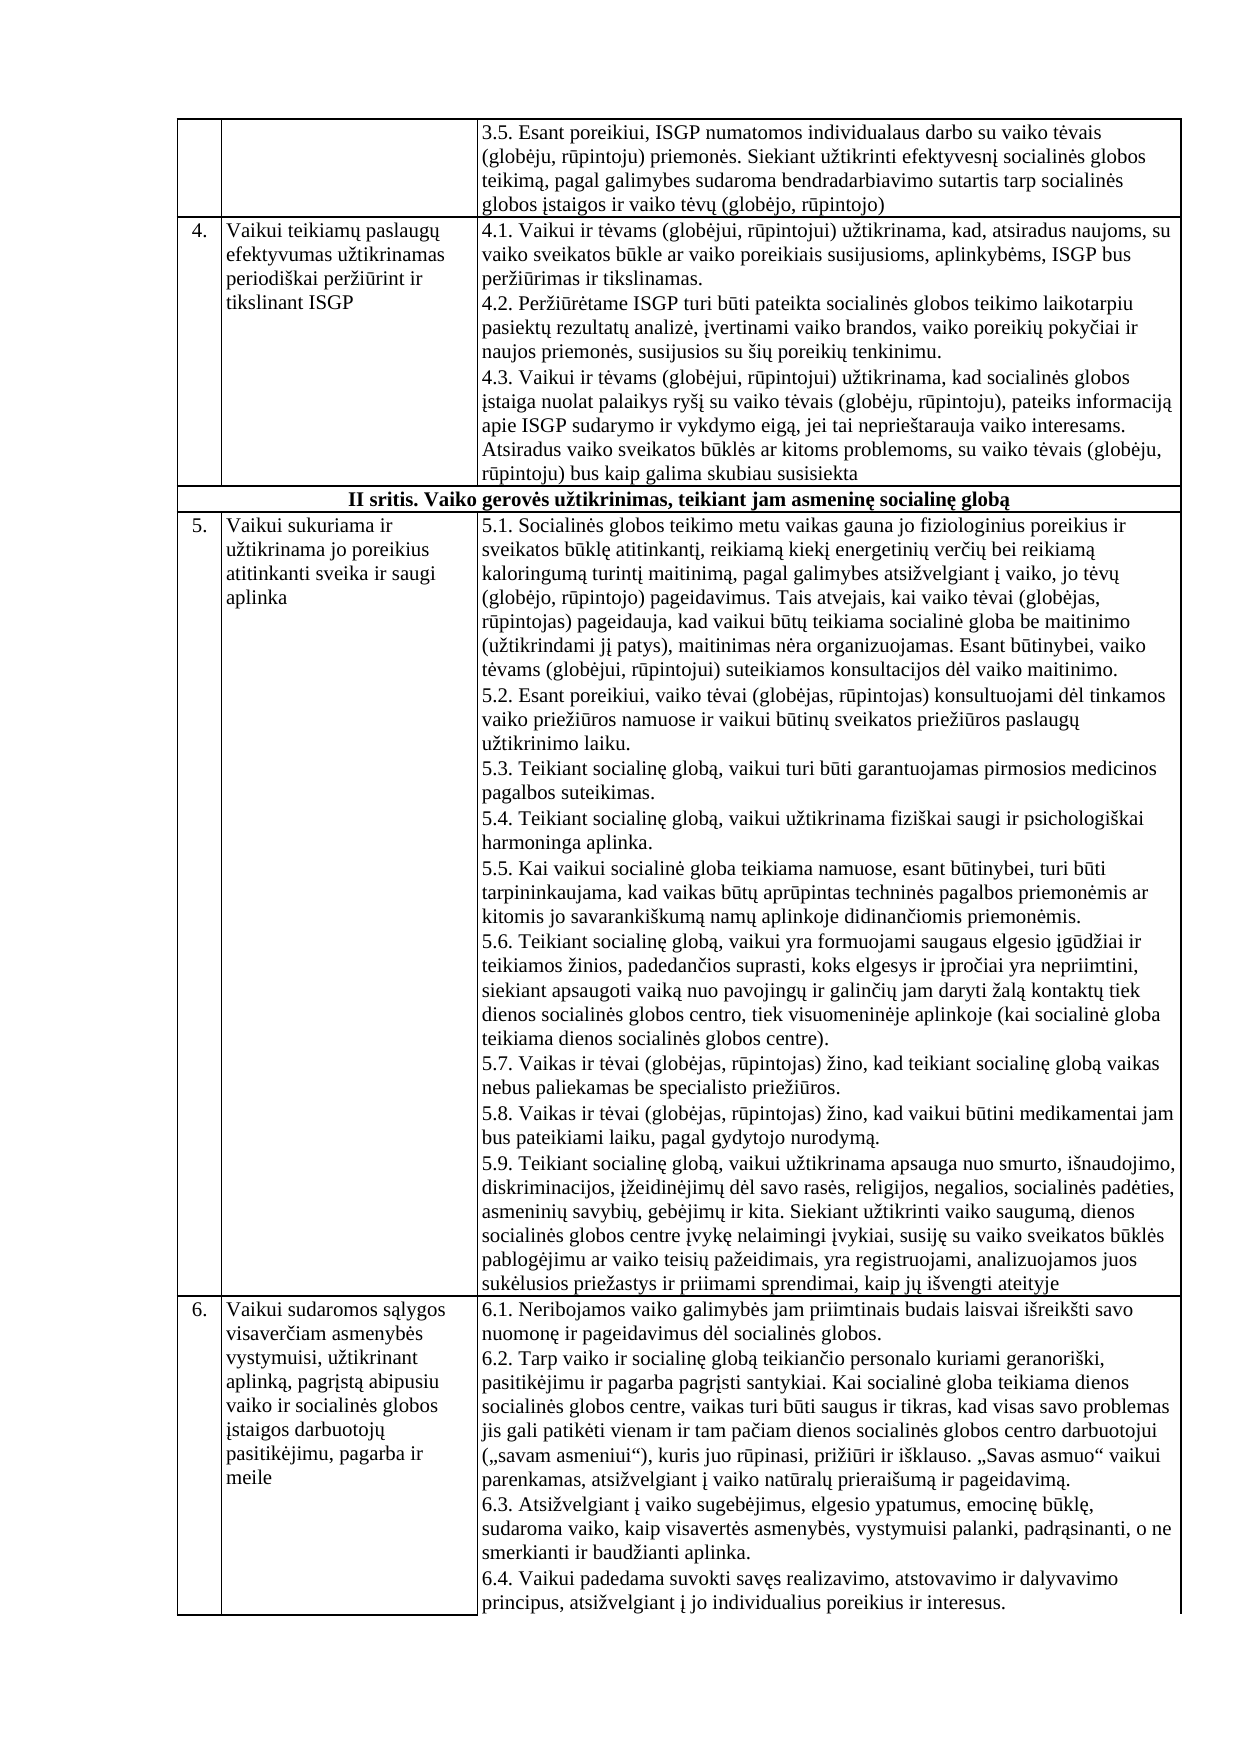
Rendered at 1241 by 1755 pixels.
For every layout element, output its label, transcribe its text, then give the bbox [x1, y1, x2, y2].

table_cell Vaikui sudaromos sąlygos visaverčiam asmenybės vystymuisi, užtikrinant aplinką, pagrįstą abipusiu vaiko ir socialinės globos įstaigos darbuotojų pasitikėjimu, pagarba ir meile [222, 1297, 477, 1614]
table_cell [222, 120, 477, 216]
table_cell 6.2. Tarp vaiko ir socialinę globą teikiančio personalo kuriami geranoriški, pasitikėjimu ir pagarba pagrįsti santykiai. Kai socialinė globa teikiama dienos socialinės globos centre, vaikas turi būti saugus ir tikras, kad visas savo problemas jis gali patikėti vienam ir tam pačiam dienos socialinės globos centro darbuotojui („savam asmeniui“), kuris juo rūpinasi, prižiūri ir išklauso. „Savas asmuo“ vaikui parenkamas, atsižvelgiant į vaiko natūralų prieraišumą ir pageidavimą. [478, 1345, 1180, 1491]
table_cell 6. [178, 1297, 221, 1614]
table_cell 5.7. Vaikas ir tėvai (globėjas, rūpintojas) žino, kad teikiant socialinę globą vaikas nebus paliekamas be specialisto priežiūros. [478, 1050, 1180, 1099]
table_cell 5.5. Kai vaikui socialinė globa teikiama namuose, esant būtinybei, turi būti tarpininkaujama, kad vaikas būtų aprūpintas techninės pagalbos priemonėmis ar kitomis jo savarankiškumą namų aplinkoje didinančiomis priemonėmis. [478, 854, 1180, 928]
table_cell 4. [178, 218, 221, 485]
table_cell 4.3. Vaikui ir tėvams (globėjui, rūpintojui) užtikrinama, kad socialinės globos įstaiga nuolat palaikys ryšį su vaiko tėvais (globėju, rūpintoju), pateiks informaciją apie ISGP sudarymo ir vykdymo eigą, jei tai neprieštarauja vaiko interesams. Atsiradus vaiko sveikatos būklės ar kitoms problemoms, su vaiko tėvais (globėju, rūpintoju) bus kaip galima skubiau susisiekta [478, 364, 1180, 485]
table_cell 5. [178, 513, 221, 1295]
table_cell 5.4. Teikiant socialinę globą, vaikui užtikrinama fiziškai saugi ir psichologiškai harmoninga aplinka. [478, 804, 1180, 854]
table_cell 5.9. Teikiant socialinę globą, vaikui užtikrinama apsauga nuo smurto, išnaudojimo, diskriminacijos, įžeidinėjimų dėl savo rasės, religijos, negalios, socialinės padėties, asmeninių savybių, gebėjimų ir kita. Siekiant užtikrinti vaiko saugumą, dienos socialinės globos centre įvykę nelaimingi įvykiai, susiję su vaiko sveikatos būklės pablogėjimu ar vaiko teisių pažeidimais, yra registruojami, analizuojamos juos sukėlusios priežastys ir priimami sprendimai, kaip jų išvengti ateityje [478, 1149, 1180, 1295]
table_cell 6.4. Vaikui padedama suvokti savęs realizavimo, atstovavimo ir dalyvavimo principus, atsižvelgiant į jo individualius poreikius ir interesus. [478, 1564, 1180, 1614]
table_cell 5.8. Vaikas ir tėvai (globėjas, rūpintojas) žino, kad vaikui būtini medikamentai jam bus pateikiami laiku, pagal gydytojo nurodymą. [478, 1099, 1180, 1149]
table_cell 4.2. Peržiūrėtame ISGP turi būti pateikta socialinės globos teikimo laikotarpiu pasiektų rezultatų analizė, įvertinami vaiko brandos, vaiko poreikių pokyčiai ir naujos priemonės, susijusios su šių poreikių tenkinimu. [478, 290, 1180, 363]
table_cell 6.3. Atsižvelgiant į vaiko sugebėjimus, elgesio ypatumus, emocinę būklę, sudaroma vaiko, kaip visavertės asmenybės, vystymuisi palanki, padrąsinanti, o ne smerkianti ir baudžianti aplinka. [478, 1491, 1180, 1564]
table_cell [178, 120, 221, 216]
table_cell 5.2. Esant poreikiui, vaiko tėvai (globėjas, rūpintojas) konsultuojami dėl tinkamos vaiko priežiūros namuose ir vaikui būtinų sveikatos priežiūros paslaugų užtikrinimo laiku. [478, 681, 1180, 755]
table_cell 5.6. Teikiant socialinę globą, vaikui yra formuojami saugaus elgesio įgūdžiai ir teikiamos žinios, padedančios suprasti, koks elgesys ir įpročiai yra nepriimtini, siekiant apsaugoti vaiką nuo pavojingų ir galinčių jam daryti žalą kontaktų tiek dienos socialinės globos centro, tiek visuomeninėje aplinkoje (kai socialinė globa teikiama dienos socialinės globos centre). [478, 928, 1180, 1050]
table_cell 5.3. Teikiant socialinę globą, vaikui turi būti garantuojamas pirmosios medicinos pagalbos suteikimas. [478, 755, 1180, 804]
table_cell Vaikui teikiamų paslaugų efektyvumas užtikrinamas periodiškai peržiūrint ir tikslinant ISGP [222, 218, 477, 485]
table_cell Vaikui sukuriama ir užtikrinama jo poreikius atitinkanti sveika ir saugi aplinka [222, 513, 477, 1295]
